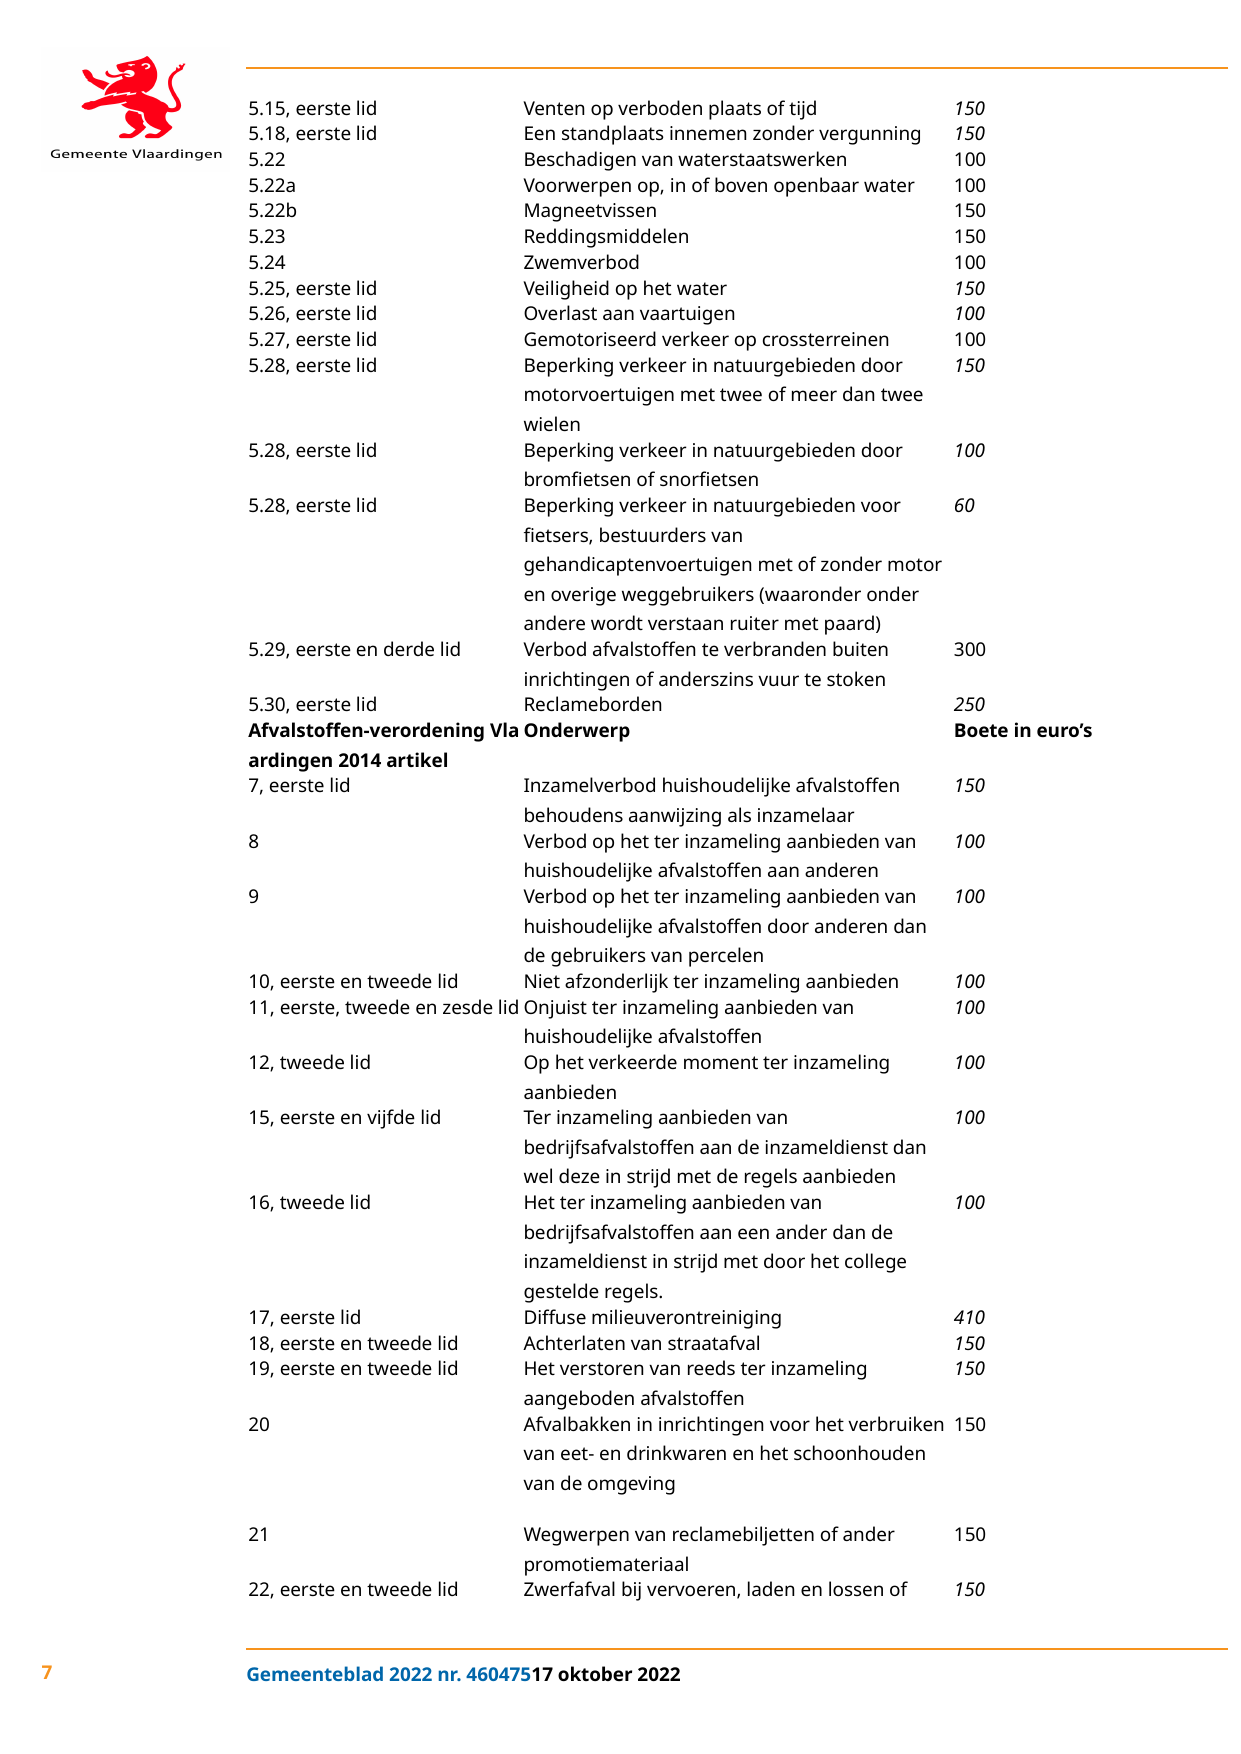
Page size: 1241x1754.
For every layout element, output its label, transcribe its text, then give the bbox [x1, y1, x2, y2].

table_cell 100 [954, 301, 1152, 326]
table_cell 150 [954, 121, 1152, 146]
table_cell 100 [954, 249, 1152, 275]
table_cell Achterlaten van straatafval [523, 1330, 954, 1355]
table_cell 5.18, eerste lid [248, 121, 523, 146]
table_cell Veiligheid op het water [523, 275, 954, 301]
table_cell Op het verkeerde moment ter inzameling aanbieden [523, 1049, 954, 1104]
table_cell Het verstoren van reeds ter inzameling aangeboden afvalstoffen [523, 1355, 954, 1411]
table_cell 9 [248, 883, 523, 968]
table_cell Voorwerpen op, in of boven openbaar water [523, 172, 954, 198]
table_cell 15, eerste en vijfde lid [248, 1105, 523, 1189]
table_cell 100 [954, 968, 1152, 994]
table_cell 100 [954, 994, 1152, 1049]
table_cell 150 [954, 352, 1152, 437]
table_cell 5.22a [248, 172, 523, 198]
table_cell Wegwerpen van reclamebiljetten of ander promotiemateriaal [523, 1521, 954, 1577]
table_cell 5.15, eerste lid [248, 95, 523, 121]
table_cell Afvalstoffen-verordening Vlaardingen 2014 artikel [248, 718, 523, 773]
table_cell 100 [954, 326, 1152, 352]
table_cell Boete in euro’s [954, 718, 1152, 773]
table_cell Overlast aan vaartuigen [523, 301, 954, 326]
table_cell Beperking verkeer in natuurgebieden voor fietsers, bestuurders van gehandicaptenvoertuigen met of zonder motor en overige weggebruikers (waaronder onder andere wordt verstaan ruiter met paard) [523, 492, 954, 636]
table_cell Niet afzonderlijk ter inzameling aanbieden [523, 968, 954, 994]
table_cell 150 [954, 773, 1152, 828]
table_cell 17, eerste lid [248, 1304, 523, 1330]
table_cell 21 [248, 1521, 523, 1577]
table_cell 7, eerste lid [248, 773, 523, 828]
table_cell 100 [954, 1105, 1152, 1189]
table_cell 10, eerste en tweede lid [248, 968, 523, 994]
table_cell 16, tweede lid [248, 1190, 523, 1304]
table_cell [954, 1496, 1152, 1521]
table_cell 5.25, eerste lid [248, 275, 523, 301]
table_cell Venten op verboden plaats of tijd [523, 95, 954, 121]
table_cell 11, eerste, tweede en zesde lid [248, 994, 523, 1049]
table_cell Diffuse milieuverontreiniging [523, 1304, 954, 1330]
table_cell 150 [954, 95, 1152, 121]
table_cell 5.28, eerste lid [248, 492, 523, 636]
table_cell Zwemverbod [523, 249, 954, 275]
table_cell Reclameborden [523, 692, 954, 717]
table_cell Verbod op het ter inzameling aanbieden van huishoudelijke afvalstoffen aan anderen [523, 828, 954, 883]
table_cell 250 [954, 692, 1152, 717]
table_cell Magneetvissen [523, 198, 954, 223]
table_cell 150 [954, 1521, 1152, 1577]
table_cell 5.29, eerste en derde lid [248, 636, 523, 692]
table_cell 410 [954, 1304, 1152, 1330]
table_cell 19, eerste en tweede lid [248, 1355, 523, 1411]
table_cell 150 [954, 1577, 1152, 1602]
table_cell Ter inzameling aanbieden van bedrijfsafvalstoffen aan de inzameldienst dan wel deze in strijd met de regels aanbieden [523, 1105, 954, 1189]
table_cell 150 [954, 1411, 1152, 1496]
table_cell 100 [954, 437, 1152, 492]
table_cell 150 [954, 1330, 1152, 1355]
table_cell Verbod op het ter inzameling aanbieden van huishoudelijke afvalstoffen door anderen dan de gebruikers van percelen [523, 883, 954, 968]
table_cell 150 [954, 275, 1152, 301]
table_cell Beperking verkeer in natuurgebieden door motorvoertuigen met twee of meer dan twee wielen [523, 352, 954, 437]
table_cell 150 [954, 198, 1152, 223]
table_cell 100 [954, 828, 1152, 883]
table_cell Onjuist ter inzameling aanbieden van huishoudelijke afvalstoffen [523, 994, 954, 1049]
table_cell 60 [954, 492, 1152, 636]
table_cell 5.24 [248, 249, 523, 275]
table_cell 5.26, eerste lid [248, 301, 523, 326]
table_cell Het ter inzameling aanbieden van bedrijfsafvalstoffen aan een ander dan de inzameldienst in strijd met door het college gestelde regels. [523, 1190, 954, 1304]
table_cell 100 [954, 883, 1152, 968]
table_cell 12, tweede lid [248, 1049, 523, 1104]
table_cell Inzamelverbod huishoudelijke afvalstoffen behoudens aanwijzing als inzamelaar [523, 773, 954, 828]
table_cell 5.28, eerste lid [248, 437, 523, 492]
table_cell Beschadigen van waterstaatswerken [523, 146, 954, 172]
table_cell [523, 1496, 954, 1521]
table_cell Beperking verkeer in natuurgebieden door bromfietsen of snorfietsen [523, 437, 954, 492]
table_cell 18, eerste en tweede lid [248, 1330, 523, 1355]
table_cell 5.27, eerste lid [248, 326, 523, 352]
picture [41, 47, 231, 172]
table_cell Gemotoriseerd verkeer op crossterreinen [523, 326, 954, 352]
table_cell 5.22b [248, 198, 523, 223]
table_cell 100 [954, 172, 1152, 198]
table_cell 100 [954, 1190, 1152, 1304]
table_cell Zwerfafval bij vervoeren, laden en lossen of [523, 1577, 954, 1602]
table_cell 150 [954, 224, 1152, 249]
table_cell 8 [248, 828, 523, 883]
table_cell 100 [954, 146, 1152, 172]
table_cell 150 [954, 1355, 1152, 1411]
table_cell 20 [248, 1411, 523, 1496]
table_cell 5.28, eerste lid [248, 352, 523, 437]
table_cell 100 [954, 1049, 1152, 1104]
table_cell 5.22 [248, 146, 523, 172]
table_cell Een standplaats innemen zonder vergunning [523, 121, 954, 146]
table_cell [248, 1496, 523, 1521]
table_cell Afvalbakken in inrichtingen voor het verbruiken van eet- en drinkwaren en het schoonhouden van de omgeving [523, 1411, 954, 1496]
table_cell Verbod afvalstoffen te verbranden buiten inrichtingen of anderszins vuur te stoken [523, 636, 954, 692]
table_cell 5.23 [248, 224, 523, 249]
table_cell 5.30, eerste lid [248, 692, 523, 717]
table_cell 300 [954, 636, 1152, 692]
table_cell Onderwerp [523, 718, 954, 773]
table_cell Reddingsmiddelen [523, 224, 954, 249]
table_cell 22, eerste en tweede lid [248, 1577, 523, 1602]
